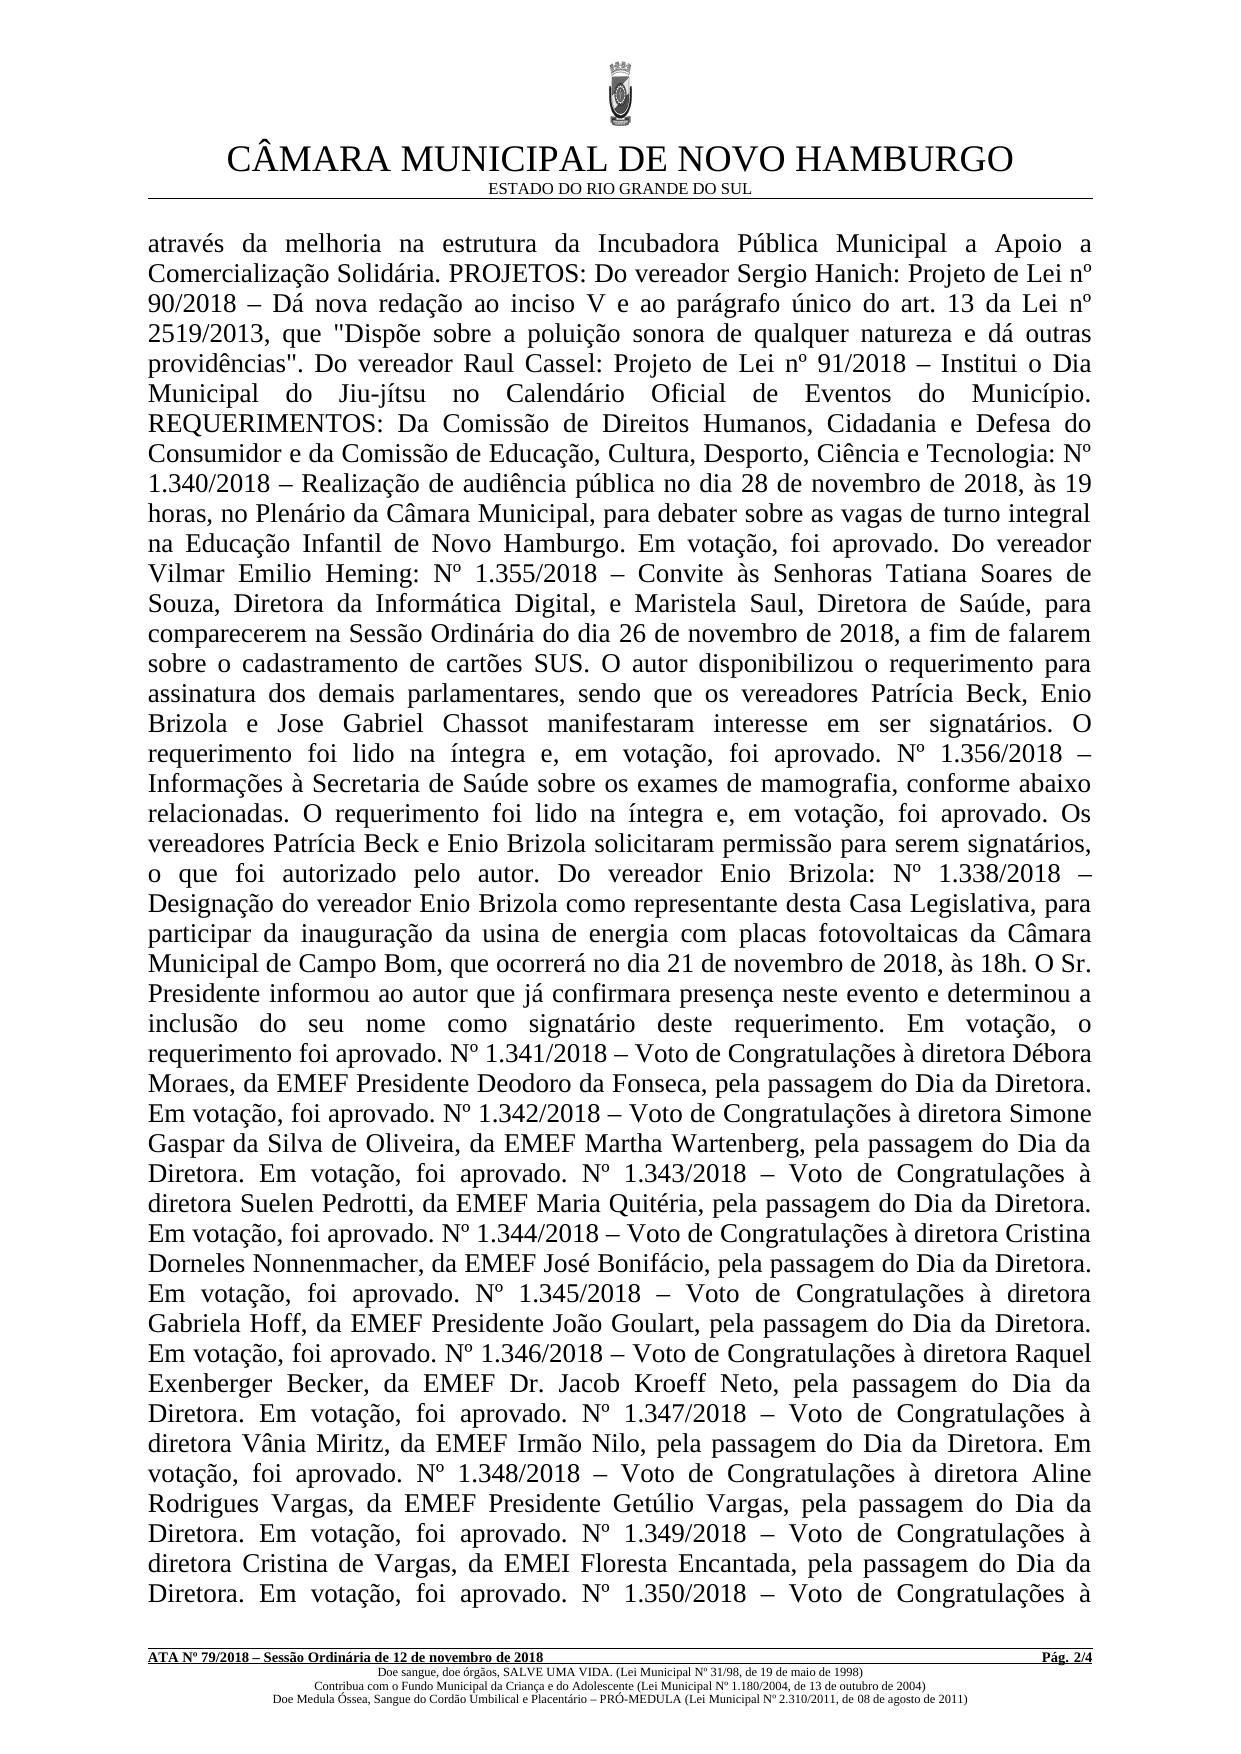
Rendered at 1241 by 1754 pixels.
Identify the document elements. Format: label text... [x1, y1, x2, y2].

text através da melhoria na estrutura da Incubadora Pública Municipal a Apoio a Comercialização Solidária. PROJETOS: Do vereador Sergio Hanich: Projeto de Lei nº 90/2018 – Dá nova redação ao inciso V e ao parágrafo único do art. 13 da Lei nº 2519/2013, que "Dispõe sobre a poluição sonora de qualquer natureza e dá outras providências". Do vereador Raul Cassel: Projeto de Lei nº 91/2018 – Institui o Dia Municipal do Jiu-jítsu no Calendário Oficial de Eventos do Município. REQUERIMENTOS: Da Comissão de Direitos Humanos, Cidadania e Defesa do Consumidor e da Comissão de Educação, Cultura, Desporto, Ciência e Tecnologia: Nº 1.340/2018 – Realização de audiência pública no dia 28 de novembro de 2018, às 19 horas, no Plenário da Câmara Municipal, para debater sobre as vagas de turno integral na Educação Infantil de Novo Hamburgo. Em votação, foi aprovado. Do vereador Vilmar Emilio Heming: Nº 1.355/2018 – Convite às Senhoras Tatiana Soares de Souza, Diretora da Informática Digital, e Maristela Saul, Diretora de Saúde, para comparecerem na Sessão Ordinária do dia 26 de novembro de 2018, a fim de falarem sobre o cadastramento de cartões SUS. O autor disponibilizou o requerimento para assinatura dos demais parlamentares, sendo que os vereadores Patrícia Beck, Enio Brizola e Jose Gabriel Chassot manifestaram interesse em ser signatários. O requerimento foi lido na íntegra e, em votação, foi aprovado. Nº 1.356/2018 – Informações à Secretaria de Saúde sobre os exames de mamografia, conforme abaixo relacionadas. O requerimento foi lido na íntegra e, em votação, foi aprovado. Os vereadores Patrícia Beck e Enio Brizola solicitaram permissão para serem signatários, o que foi autorizado pelo autor. Do vereador Enio Brizola: Nº 1.338/2018 – Designação do vereador Enio Brizola como representante desta Casa Legislativa, para participar da inauguração da usina de energia com placas fotovoltaicas da Câmara Municipal de Campo Bom, que ocorrerá no dia 21 de novembro de 2018, às 18h. O Sr. Presidente informou ao autor que já confirmara presença neste evento e determinou a inclusão do seu nome como signatário deste requerimento. Em votação, o requerimento foi aprovado. Nº 1.341/2018 – Voto de Congratulações à diretora Débora Moraes, da EMEF Presidente Deodoro da Fonseca, pela passagem do Dia da Diretora. Em votação, foi aprovado. Nº 1.342/2018 – Voto de Congratulações à diretora Simone Gaspar da Silva de Oliveira, da EMEF Martha Wartenberg, pela passagem do Dia da Diretora. Em votação, foi aprovado. Nº 1.343/2018 – Voto de Congratulações à diretora Suelen Pedrotti, da EMEF Maria Quitéria, pela passagem do Dia da Diretora. Em votação, foi aprovado. Nº 1.344/2018 – Voto de Congratulações à diretora Cristina Dorneles Nonnenmacher, da EMEF José Bonifácio, pela passagem do Dia da Diretora. Em votação, foi aprovado. Nº 1.345/2018 – Voto de Congratulações à diretora Gabriela Hoff, da EMEF Presidente João Goulart, pela passagem do Dia da Diretora. Em votação, foi aprovado. Nº 1.346/2018 – Voto de Congratulações à diretora Raquel Exenberger Becker, da EMEF Dr. Jacob Kroeff Neto, pela passagem do Dia da Diretora. Em votação, foi aprovado. Nº 1.347/2018 – Voto de Congratulações à diretora Vânia Miritz, da EMEF Irmão Nilo, pela passagem do Dia da Diretora. Em votação, foi aprovado. Nº 1.348/2018 – Voto de Congratulações à diretora Aline Rodrigues Vargas, da EMEF Presidente Getúlio Vargas, pela passagem do Dia da Diretora. Em votação, foi aprovado. Nº 1.349/2018 – Voto de Congratulações à diretora Cristina de Vargas, da EMEI Floresta Encantada, pela passagem do Dia da Diretora. Em votação, foi aprovado. Nº 1.350/2018 – Voto de Congratulações à [148, 228, 1093, 1608]
